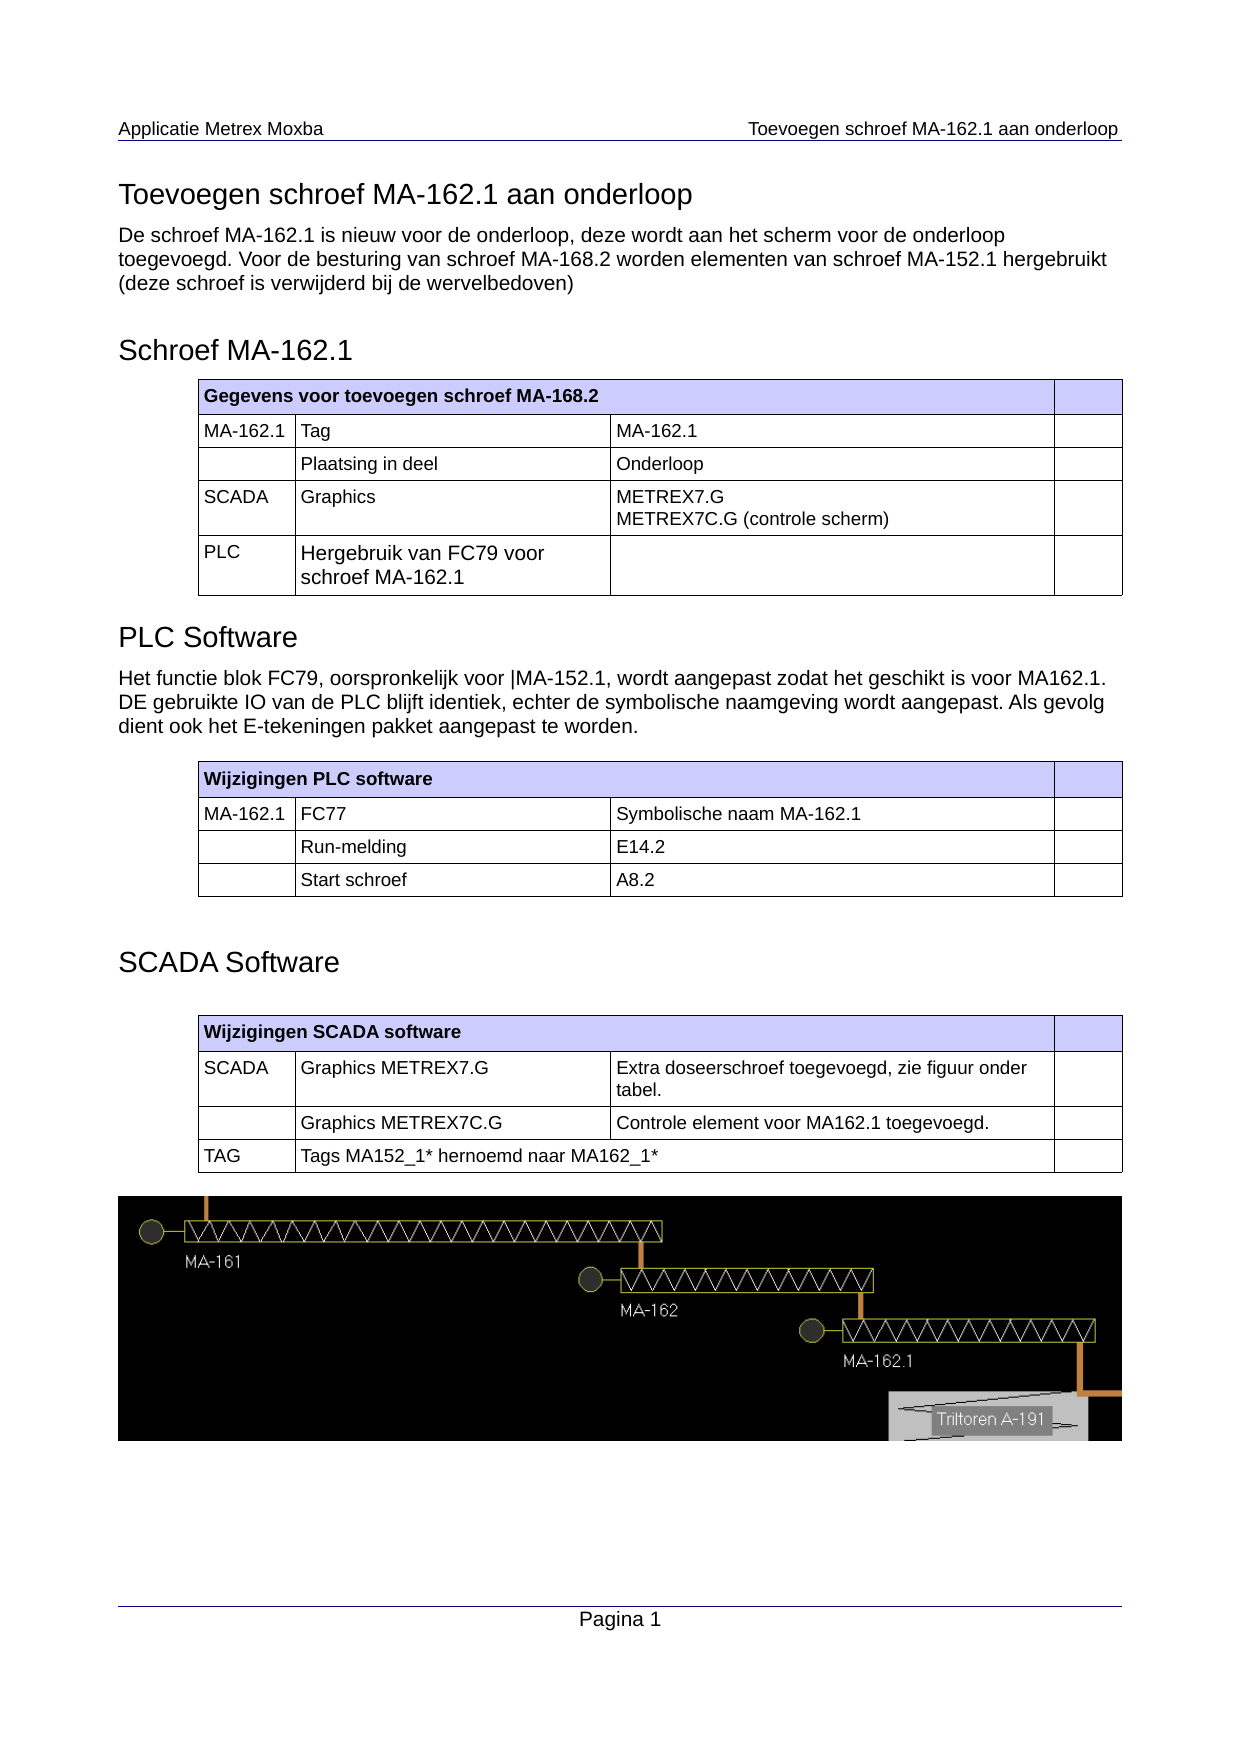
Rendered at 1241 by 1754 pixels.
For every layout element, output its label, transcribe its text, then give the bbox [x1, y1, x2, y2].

table_cell Tag [296, 415, 610, 447]
table_header Wijzigingen PLC software [199, 762, 1054, 797]
table_cell [1055, 798, 1122, 830]
table_cell SCADA [199, 481, 295, 535]
table_cell Run-melding [296, 831, 610, 863]
text De schroef MA-162.1 is nieuw voor de onderloop, deze wordt aan het scherm voor de onderloop toegevoegd. Voor de besturing van schroef MA-168.2 worden elementen van schroef MA-152.1 hergebruikt (deze schroef is verwijderd bij de wervelbedoven) [118, 223, 1122, 295]
subtitle SCADA Software [118, 945, 1122, 979]
table_cell Extra doseerschroef toegevoegd, zie figuur onder tabel. [611, 1052, 1054, 1106]
table_cell [199, 864, 295, 896]
picture [118, 1196, 1122, 1441]
table_cell Controle element voor MA162.1 toegevoegd. [611, 1107, 1054, 1139]
table_cell [199, 831, 295, 863]
table_cell [1055, 1052, 1122, 1106]
table_cell SCADA [199, 1052, 295, 1106]
table_cell MA-162.1 [611, 415, 1054, 447]
table_cell [1055, 864, 1122, 896]
table_cell [1055, 448, 1122, 480]
table_cell PLC [199, 536, 295, 594]
subtitle Toevoegen schroef MA-162.1 aan onderloop [118, 177, 1122, 211]
table_cell [611, 536, 1054, 594]
table_cell Graphics [296, 481, 610, 535]
table_header Wijzigingen SCADA software [199, 1016, 1054, 1051]
table_cell Onderloop [611, 448, 1054, 480]
table_cell FC77 [296, 798, 610, 830]
subtitle Schroef MA-162.1 [118, 332, 1122, 366]
table_header [1055, 762, 1122, 797]
table_cell Start schroef [296, 864, 610, 896]
table_cell [199, 448, 295, 480]
table_cell Graphics METREX7.G [296, 1052, 610, 1106]
table_cell [1055, 831, 1122, 863]
table_cell METREX7.G METREX7C.G (controle scherm) [611, 481, 1054, 535]
table_header [1055, 1016, 1122, 1051]
table_cell MA-162.1 [199, 415, 295, 447]
table_cell [1055, 536, 1122, 594]
table_cell Hergebruik van FC79 voor schroef MA-162.1 [296, 536, 610, 594]
table_cell [1055, 1140, 1122, 1172]
table_cell [1055, 415, 1122, 447]
table_cell Tags MA152_1* hernoemd naar MA162_1* [296, 1140, 1054, 1172]
subtitle PLC Software [118, 619, 1122, 653]
table_cell A8.2 [611, 864, 1054, 896]
table_cell MA-162.1 [199, 798, 295, 830]
table_cell Symbolische naam MA-162.1 [611, 798, 1054, 830]
table_cell Graphics METREX7C.G [296, 1107, 610, 1139]
table_header [1055, 380, 1122, 414]
table_cell E14.2 [611, 831, 1054, 863]
table_header Gegevens voor toevoegen schroef MA-168.2 [199, 380, 1054, 414]
table_cell TAG [199, 1140, 295, 1172]
text Het functie blok FC79, oorspronkelijk voor |MA-152.1, wordt aangepast zodat het geschikt is voor MA162.1. DE gebruikte IO van de PLC blijft identiek, echter de symbolische naamgeving wordt aangepast. Als gevolg dient ook het E-tekeningen pakket aangepast te worden. [118, 666, 1122, 737]
table_cell [199, 1107, 295, 1139]
table_cell [1055, 481, 1122, 535]
table_cell [1055, 1107, 1122, 1139]
table_cell Plaatsing in deel [296, 448, 610, 480]
